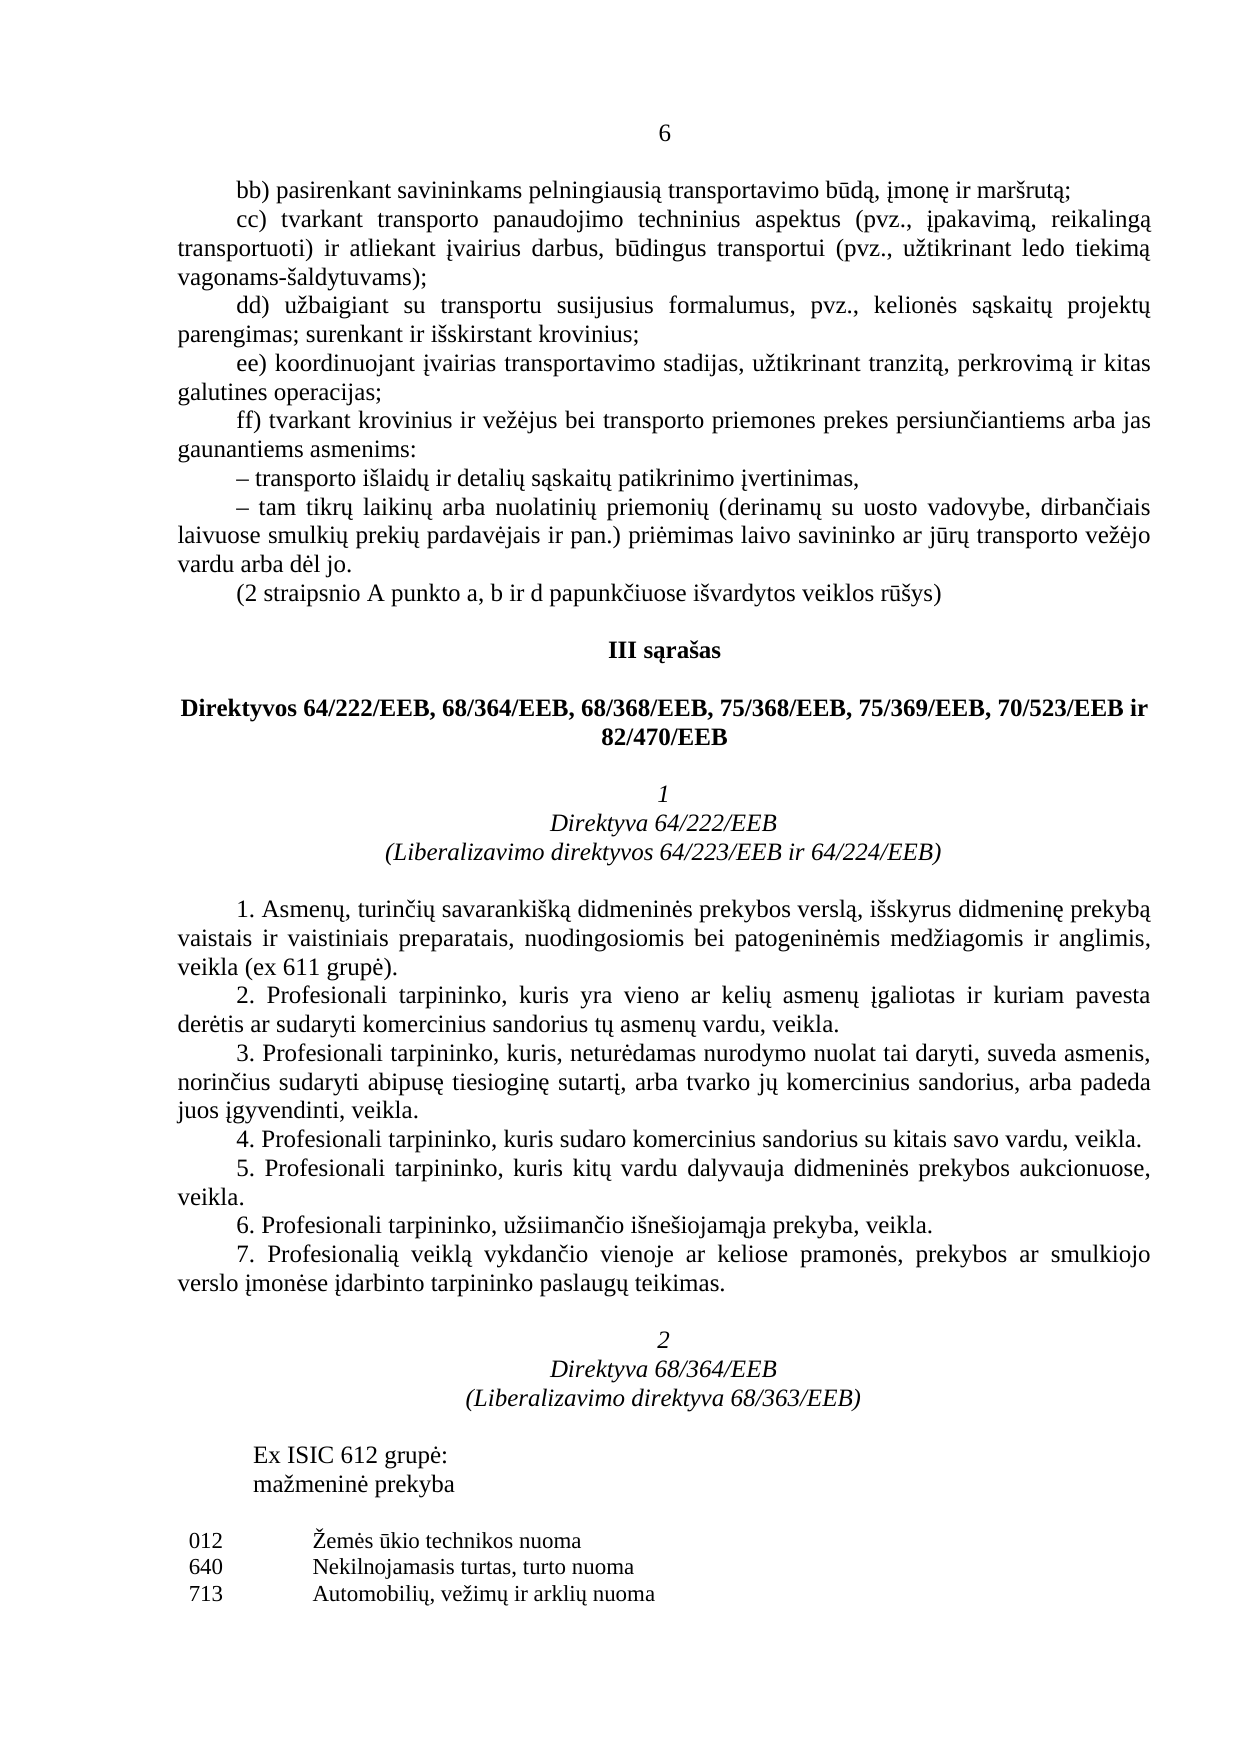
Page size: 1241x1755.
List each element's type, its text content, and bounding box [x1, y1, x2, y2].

table_cell 713 [177, 1580, 301, 1606]
text Direktyvos 64/222/EEB, 68/364/EEB, 68/368/EEB, 75/368/EEB, 75/369/EEB, 70/523/EEB ir 82/470/EEB [177, 693, 1152, 751]
table_header 012 [177, 1527, 301, 1553]
table_cell Automobilių, vežimų ir arklių nuoma [301, 1580, 1145, 1606]
text Ex ISIC 612 grupė: [177, 1441, 1152, 1469]
table_cell 640 [177, 1553, 301, 1579]
text 2 [177, 1326, 1152, 1354]
text 3. Profesionali tarpininko, kuris, neturėdamas nurodymo nuolat tai daryti, suveda asmenis, norinčius sudaryti abipusę tiesioginę sutartį, arba tvarko jų komercinius sandorius, arba padeda juos įgyvendinti, veikla. [177, 1038, 1152, 1124]
text 1 [177, 779, 1152, 808]
text 4. Profesionali tarpininko, kuris sudaro komercinius sandorius su kitais savo vardu, veikla. [177, 1124, 1152, 1153]
text dd) užbaigiant su transportu susijusius formalumus, pvz., kelionės sąskaitų projektų parengimas; surenkant ir išskirstant krovinius; [177, 291, 1152, 348]
text mažmeninė prekyba [177, 1469, 1152, 1498]
text 1. Asmenų, turinčių savarankišką didmeninės prekybos verslą, išskyrus didmeninę prekybą vaistais ir vaistiniais preparatais, nuodingosiomis bei patogeninėmis medžiagomis ir anglimis, veikla (ex 611 grupė). [177, 894, 1152, 981]
text ee) koordinuojant įvairias transportavimo stadijas, užtikrinant tranzitą, perkrovimą ir kitas galutines operacijas; [177, 348, 1152, 406]
text 7. Profesionalią veiklą vykdančio vienoje ar keliose pramonės, prekybos ar smulkiojo verslo įmonėse įdarbinto tarpininko paslaugų teikimas. [177, 1239, 1152, 1297]
table_cell Nekilnojamasis turtas, turto nuoma [301, 1553, 1145, 1579]
text III sąrašas [177, 636, 1152, 664]
text cc) tvarkant transporto panaudojimo techninius aspektus (pvz., įpakavimą, reikalingą transportuoti) ir atliekant įvairius darbus, būdingus transportui (pvz., užtikrinant ledo tiekimą vagonams-šaldytuvams); [177, 204, 1152, 291]
text bb) pasirenkant savininkams pelningiausią transportavimo būdą, įmonę ir maršrutą; [177, 176, 1152, 204]
text 5. Profesionali tarpininko, kuris kitų vardu dalyvauja didmeninės prekybos aukcionuose, veikla. [177, 1153, 1152, 1211]
text Direktyva 64/222/EEB [177, 808, 1152, 837]
text ff) tvarkant krovinius ir vežėjus bei transporto priemones prekes persiunčiantiems arba jas gaunantiems asmenims: [177, 406, 1152, 463]
text (Liberalizavimo direktyvos 64/223/EEB ir 64/224/EEB) [177, 837, 1152, 866]
text – tam tikrų laikinų arba nuolatinių priemonių (derinamų su uosto vadovybe, dirbančiais laivuose smulkių prekių pardavėjais ir pan.) priėmimas laivo savininko ar jūrų transporto vežėjo vardu arba dėl jo. [177, 492, 1152, 578]
table_header Žemės ūkio technikos nuoma [301, 1527, 1145, 1553]
text 6. Profesionali tarpininko, užsiimančio išnešiojamąja prekyba, veikla. [177, 1211, 1152, 1239]
text Direktyva 68/364/EEB [177, 1354, 1152, 1383]
text (2 straipsnio A punkto a, b ir d papunkčiuose išvardytos veiklos rūšys) [177, 578, 1152, 607]
text 2. Profesionali tarpininko, kuris yra vieno ar kelių asmenų įgaliotas ir kuriam pavesta derėtis ar sudaryti komercinius sandorius tų asmenų vardu, veikla. [177, 981, 1152, 1038]
text – transporto išlaidų ir detalių sąskaitų patikrinimo įvertinimas, [177, 463, 1152, 492]
text (Liberalizavimo direktyva 68/363/EEB) [177, 1383, 1152, 1412]
